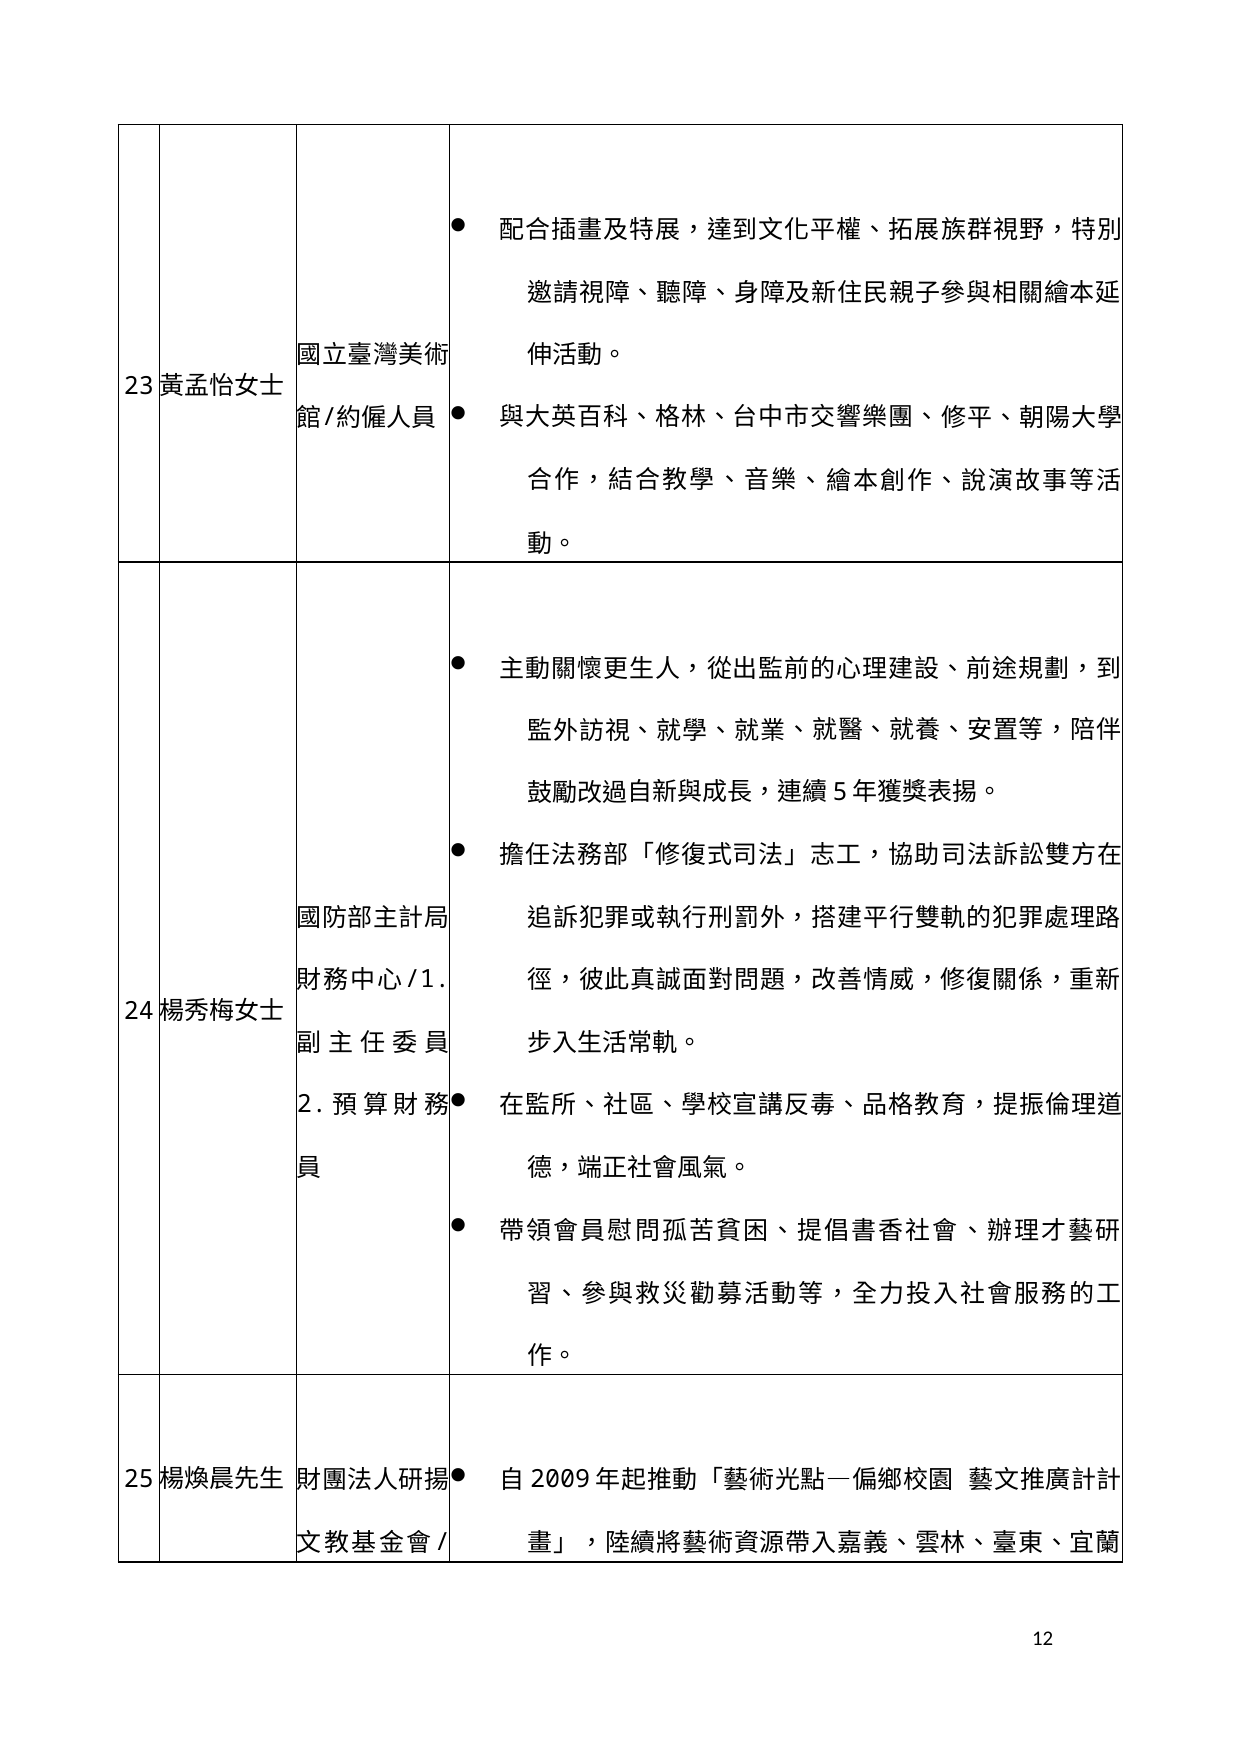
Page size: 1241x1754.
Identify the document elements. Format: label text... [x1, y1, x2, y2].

table_cell 配合插畫及特展，達到文化平權、拓展族群視野，特別邀請視障、聽障、身障及新住民親子參與相關繪本延伸活動。 與大英百科、格林、台中市交響樂團、修平、朝陽大學合作，結合教學、音樂、繪本創作、說演故事等活動。 [450, 125, 1122, 561]
table_cell 國立臺灣美術館/約僱人員 [297, 125, 449, 561]
table_cell 23 [119, 125, 159, 561]
table_cell 國防部主計局財務中心/1.副主任委員2.預算財務員 [297, 563, 449, 1374]
table_cell 自2009年起推動「藝術光點—偏鄉校園 藝文推廣計計畫」，陸續將藝術資源帶入嘉義、雲林、臺東、宜蘭 [450, 1375, 1122, 1561]
table_cell 黃孟怡女士 [160, 125, 296, 561]
table_cell 25 [119, 1375, 159, 1561]
table_cell 財團法人研揚文教基金會/ [297, 1375, 449, 1561]
table_cell 楊煥晨先生 [160, 1375, 296, 1561]
table_cell 主動關懷更生人，從出監前的心理建設、前途規劃，到監外訪視、就學、就業、就醫、就養、安置等，陪伴鼓勵改過自新與成長，連續5年獲獎表掦。 擔任法務部「修復式司法」志工，協助司法訴訟雙方在追訴犯罪或執行刑罰外，搭建平行雙軌的犯罪處理路徑，彼此真誠面對問題，改善情威，修復關係，重新步入生活常軌。 在監所、社區、學校宣講反毒、品格教育，提振倫理道德，端正社會風氣。 帶領會員慰問孤苦貧困、提倡書香社會、辦理才藝研習、參與救災勸募活動等，全力投入社會服務的工作。 [450, 563, 1122, 1374]
table_cell 24 [119, 563, 159, 1374]
table_cell 楊秀梅女士 [160, 563, 296, 1374]
